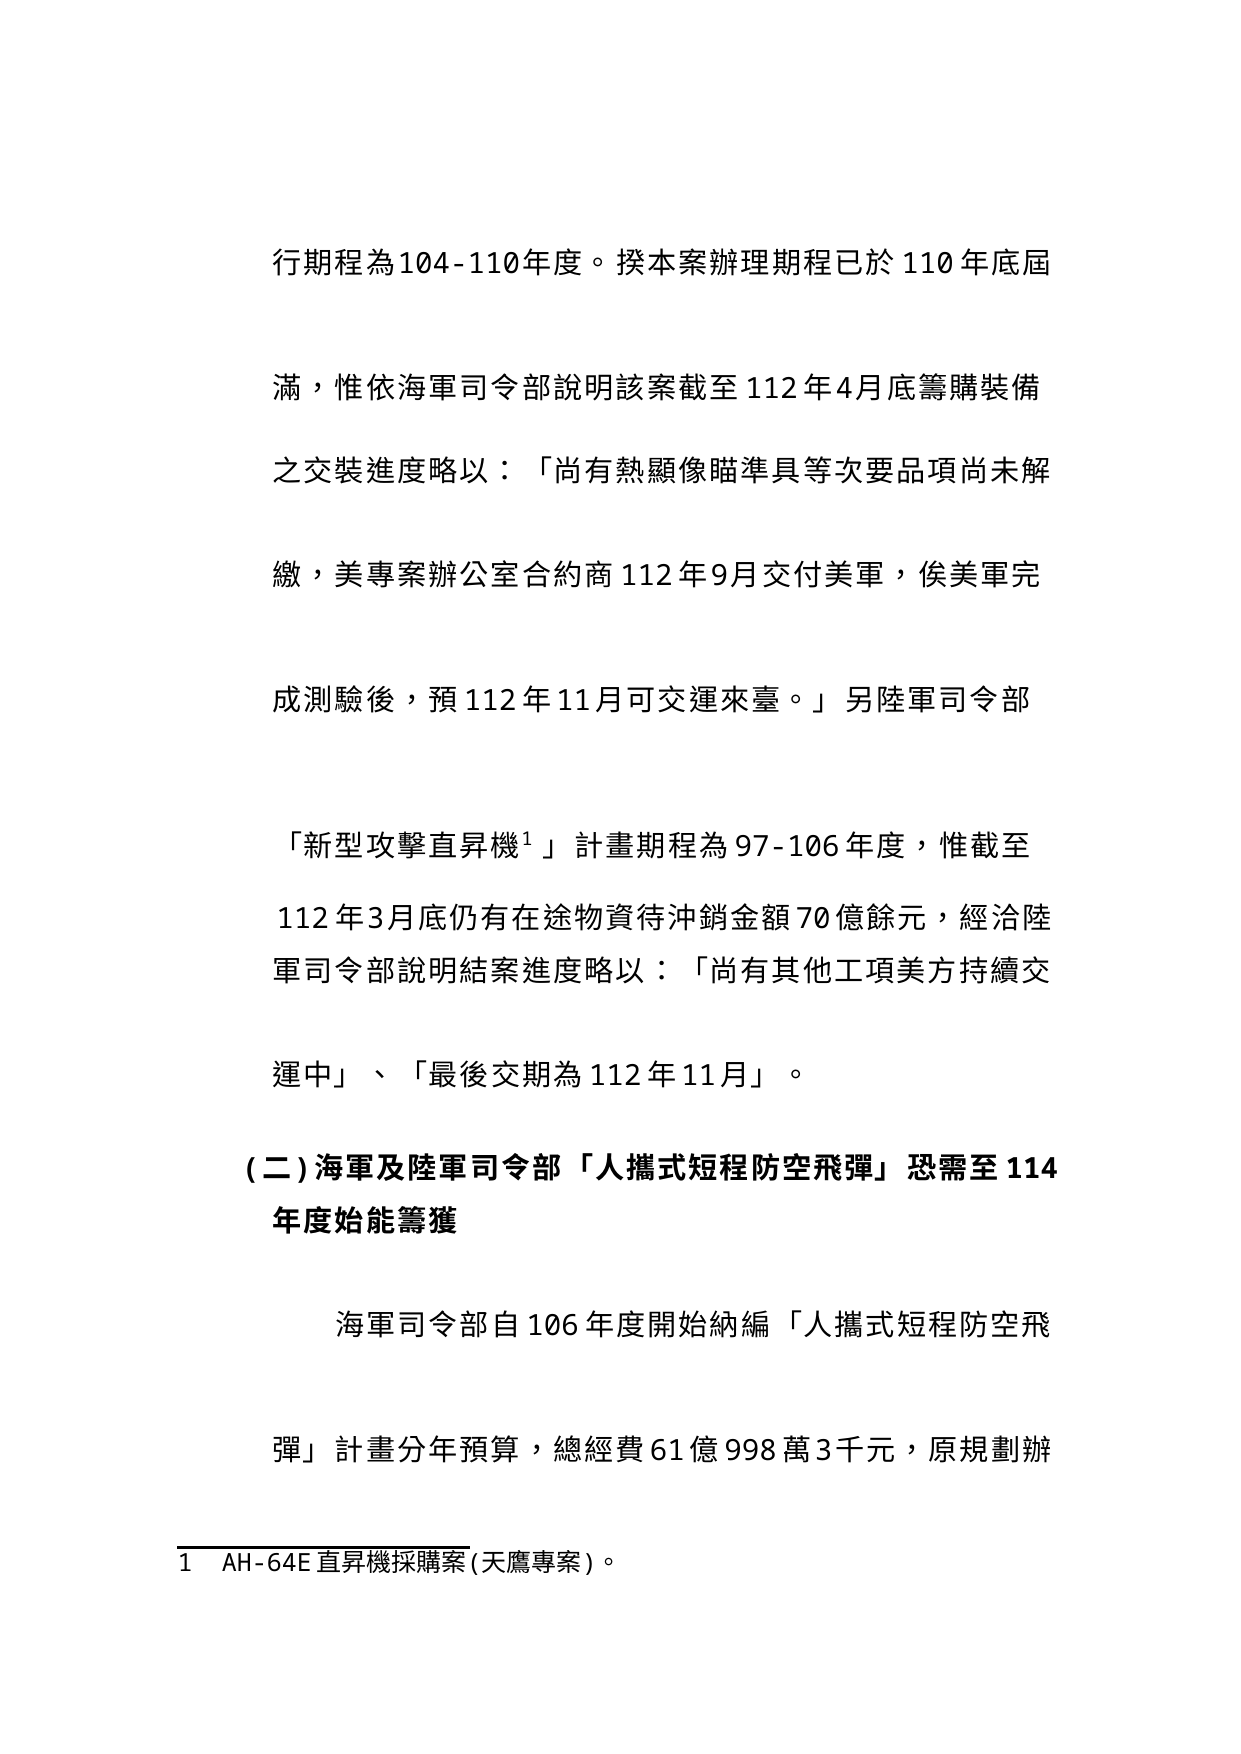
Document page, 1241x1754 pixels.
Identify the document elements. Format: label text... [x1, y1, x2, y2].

text 行期程為104-110年度。揆本案辦理期程已於110年底屆滿，惟依海軍司令部說明該案截至112年4月底籌購裝備之交裝進度略以：「尚有熱顯像瞄準具等次要品項尚未解繳，美專案辦公室合約商112年9月交付美軍，俟美軍完成測驗後，預112年11月可交運來臺。」另陸軍司令部「新型攻擊直昇機」計畫期程為97-106年度，惟截至112年3月底仍有在途物資待沖銷金額70億餘元，經洽陸軍司令部說明結案進度略以：「尚有其他工項美方持續交運中」、「最後交期為112年11月」。 [266, 177, 1063, 1115]
text (二)海軍及陸軍司令部「人攜式短程防空飛彈」恐需至114年度始能籌獲 [236, 1115, 1063, 1240]
text 海軍司令部自106年度開始納編「人攜式短程防空飛彈」計畫分年預算，總經費61億998萬3千元，原規劃辦理期程為106-109年度，海軍於106年12月與美方簽署發價書並將辦理期程修訂為106-111年度，嗣後配合陸軍司令部對同款飛彈需求，依國防部政策指導由海軍統籌辦理，107年8月再次修訂整體獲得規劃書將期程延長為106-114年度。揆本案截至111年底海軍及陸軍司令部已編列預算分別為26億3,097萬4千元及4億2,155萬3千元，執行數25億7,775萬2千元及4億2,090萬3千元 (執行率97.98%及99.85%)。 [266, 1240, 1063, 1490]
text AH-64E直昇機採購案(天鷹專案)。 [177, 1548, 1063, 1577]
